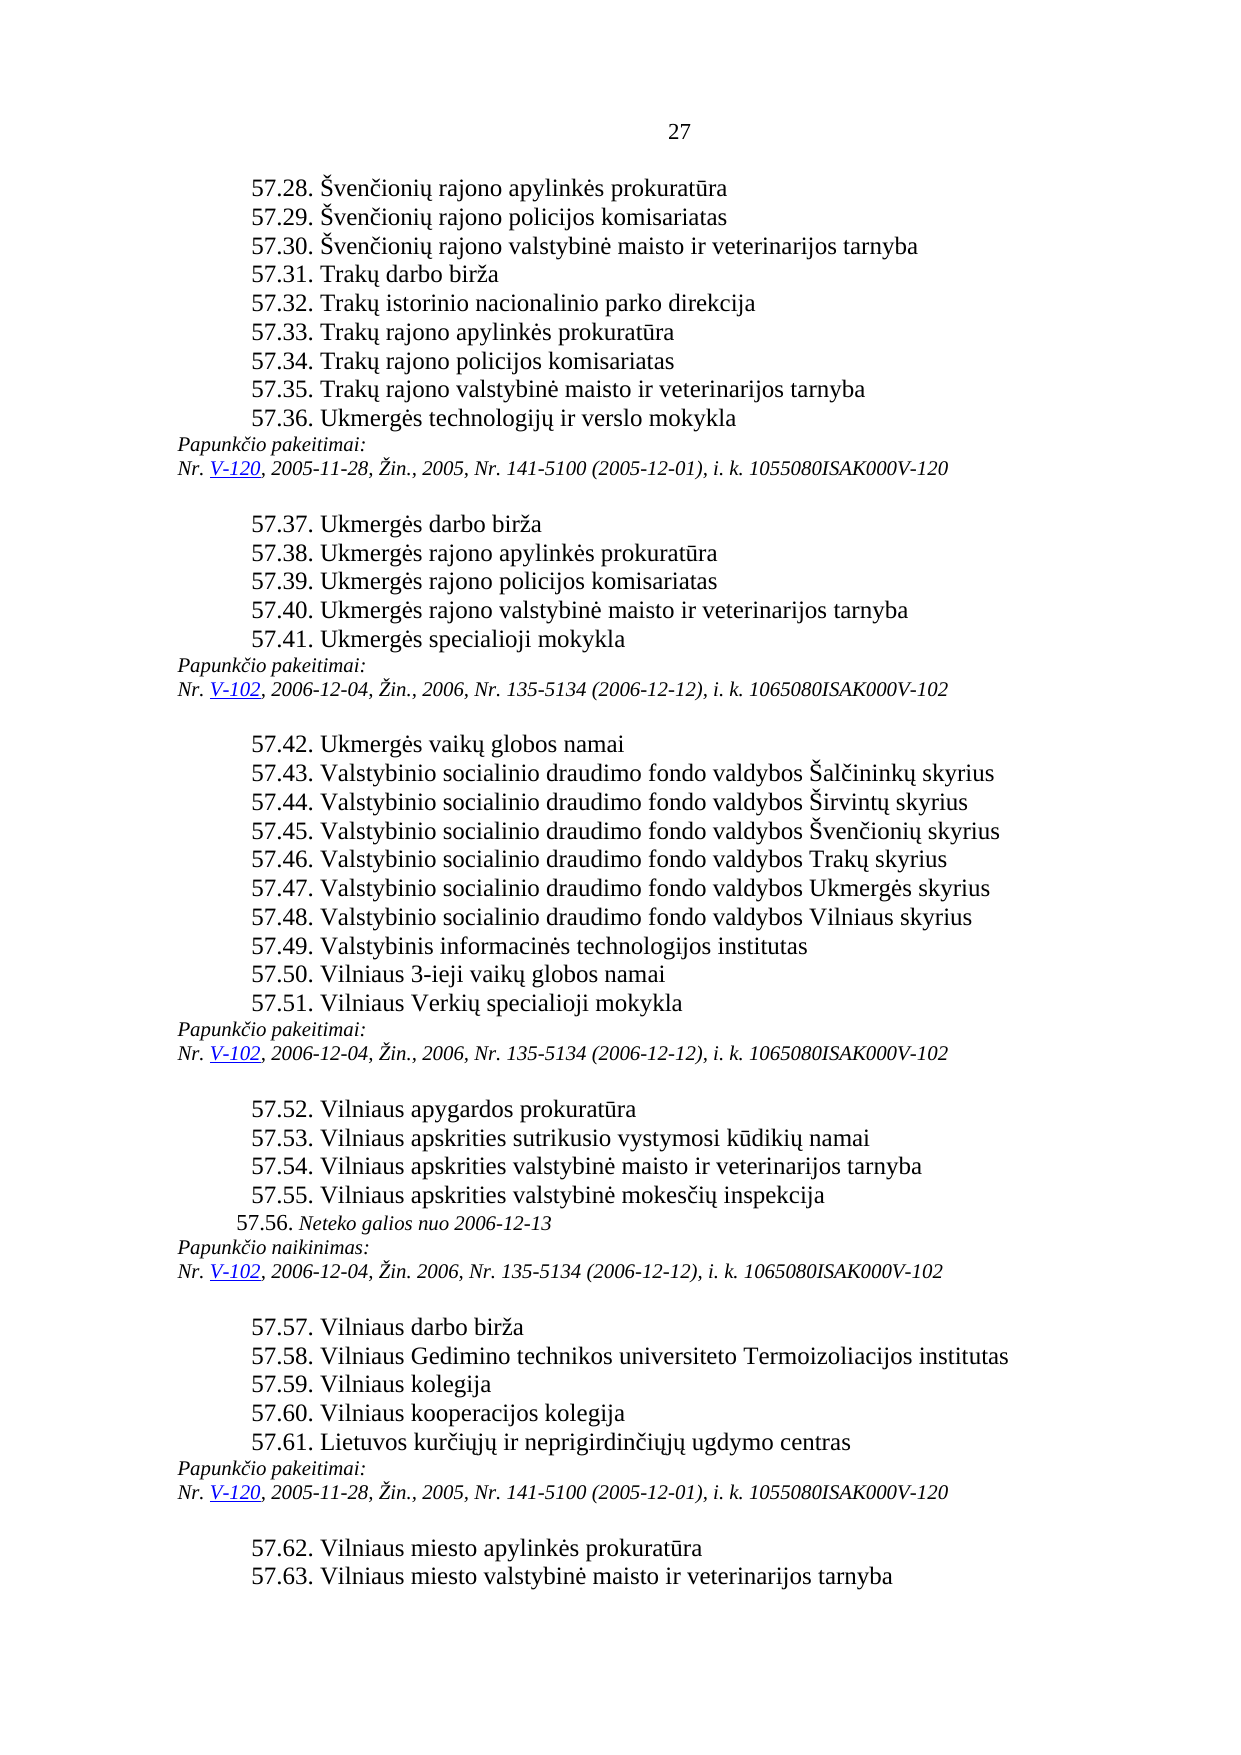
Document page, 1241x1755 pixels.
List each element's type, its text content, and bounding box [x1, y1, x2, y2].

text Nr. V-120, 2005-11-28, Žin., 2005, Nr. 141-5100 (2005-12-01), i. k. 1055080ISAK000V-120 [177, 1480, 1181, 1504]
text Nr. V-120, 2005-11-28, Žin., 2005, Nr. 141-5100 (2005-12-01), i. k. 1055080ISAK000V-120 [177, 456, 1181, 480]
text 57.31. Trakų darbo birža [177, 259, 1181, 288]
text 57.40. Ukmergės rajono valstybinė maisto ir veterinarijos tarnyba [177, 595, 1181, 624]
text 57.62. Vilniaus miesto apylinkės prokuratūra [177, 1533, 1181, 1561]
text 57.36. Ukmergės technologijų ir verslo mokykla [177, 403, 1181, 432]
text Nr. V-102, 2006-12-04, Žin. 2006, Nr. 135-5134 (2006-12-12), i. k. 1065080ISAK000V-102 [177, 1259, 1181, 1283]
text 57.29. Švenčionių rajono policijos komisariatas [177, 202, 1181, 231]
text 57.34. Trakų rajono policijos komisariatas [177, 346, 1181, 374]
text 57.48. Valstybinio socialinio draudimo fondo valdybos Vilniaus skyrius [177, 902, 1181, 931]
text Nr. V-102, 2006-12-04, Žin., 2006, Nr. 135-5134 (2006-12-12), i. k. 1065080ISAK000V-102 [177, 1041, 1181, 1065]
text 57.60. Vilniaus kooperacijos kolegija [177, 1398, 1181, 1427]
text 57.61. Lietuvos kurčiųjų ir neprigirdinčiųjų ugdymo centras [177, 1427, 1181, 1456]
text 57.55. Vilniaus apskrities valstybinė mokesčių inspekcija [177, 1180, 1181, 1209]
text 57.49. Valstybinis informacinės technologijos institutas [177, 931, 1181, 959]
text 57.47. Valstybinio socialinio draudimo fondo valdybos Ukmergės skyrius [177, 873, 1181, 902]
text 57.50. Vilniaus 3-ieji vaikų globos namai [177, 959, 1181, 988]
text 57.42. Ukmergės vaikų globos namai [177, 729, 1181, 758]
text 57.59. Vilniaus kolegija [177, 1369, 1181, 1398]
text 57.58. Vilniaus Gedimino technikos universiteto Termoizoliacijos institutas [177, 1341, 1181, 1369]
text 57.53. Vilniaus apskrities sutrikusio vystymosi kūdikių namai [177, 1123, 1181, 1151]
text Papunkčio naikinimas: [177, 1235, 1181, 1259]
text 57.37. Ukmergės darbo birža [177, 509, 1181, 538]
text 57.63. Vilniaus miesto valstybinė maisto ir veterinarijos tarnyba [177, 1561, 1181, 1590]
text 57.33. Trakų rajono apylinkės prokuratūra [177, 317, 1181, 346]
text 57.39. Ukmergės rajono policijos komisariatas [177, 566, 1181, 595]
text 57.56. Neteko galios nuo 2006-12-13 [177, 1209, 1181, 1235]
text Papunkčio pakeitimai: [177, 1456, 1181, 1480]
text 57.45. Valstybinio socialinio draudimo fondo valdybos Švenčionių skyrius [177, 816, 1181, 844]
text 57.35. Trakų rajono valstybinė maisto ir veterinarijos tarnyba [177, 374, 1181, 403]
text Papunkčio pakeitimai: [177, 653, 1181, 677]
text 57.41. Ukmergės specialioji mokykla [177, 624, 1181, 653]
text 57.44. Valstybinio socialinio draudimo fondo valdybos Širvintų skyrius [177, 787, 1181, 816]
text 57.38. Ukmergės rajono apylinkės prokuratūra [177, 538, 1181, 566]
text 57.30. Švenčionių rajono valstybinė maisto ir veterinarijos tarnyba [177, 231, 1181, 259]
text 57.28. Švenčionių rajono apylinkės prokuratūra [177, 173, 1181, 202]
text 57.32. Trakų istorinio nacionalinio parko direkcija [177, 288, 1181, 317]
text Nr. V-102, 2006-12-04, Žin., 2006, Nr. 135-5134 (2006-12-12), i. k. 1065080ISAK000V-102 [177, 677, 1181, 701]
text 57.57. Vilniaus darbo birža [177, 1312, 1181, 1341]
text 57.51. Vilniaus Verkių specialioji mokykla [177, 988, 1181, 1017]
text 57.46. Valstybinio socialinio draudimo fondo valdybos Trakų skyrius [177, 844, 1181, 873]
text 57.43. Valstybinio socialinio draudimo fondo valdybos Šalčininkų skyrius [177, 758, 1181, 787]
text Papunkčio pakeitimai: [177, 1017, 1181, 1041]
text Papunkčio pakeitimai: [177, 432, 1181, 456]
text 57.54. Vilniaus apskrities valstybinė maisto ir veterinarijos tarnyba [177, 1151, 1181, 1180]
text 57.52. Vilniaus apygardos prokuratūra [177, 1094, 1181, 1123]
